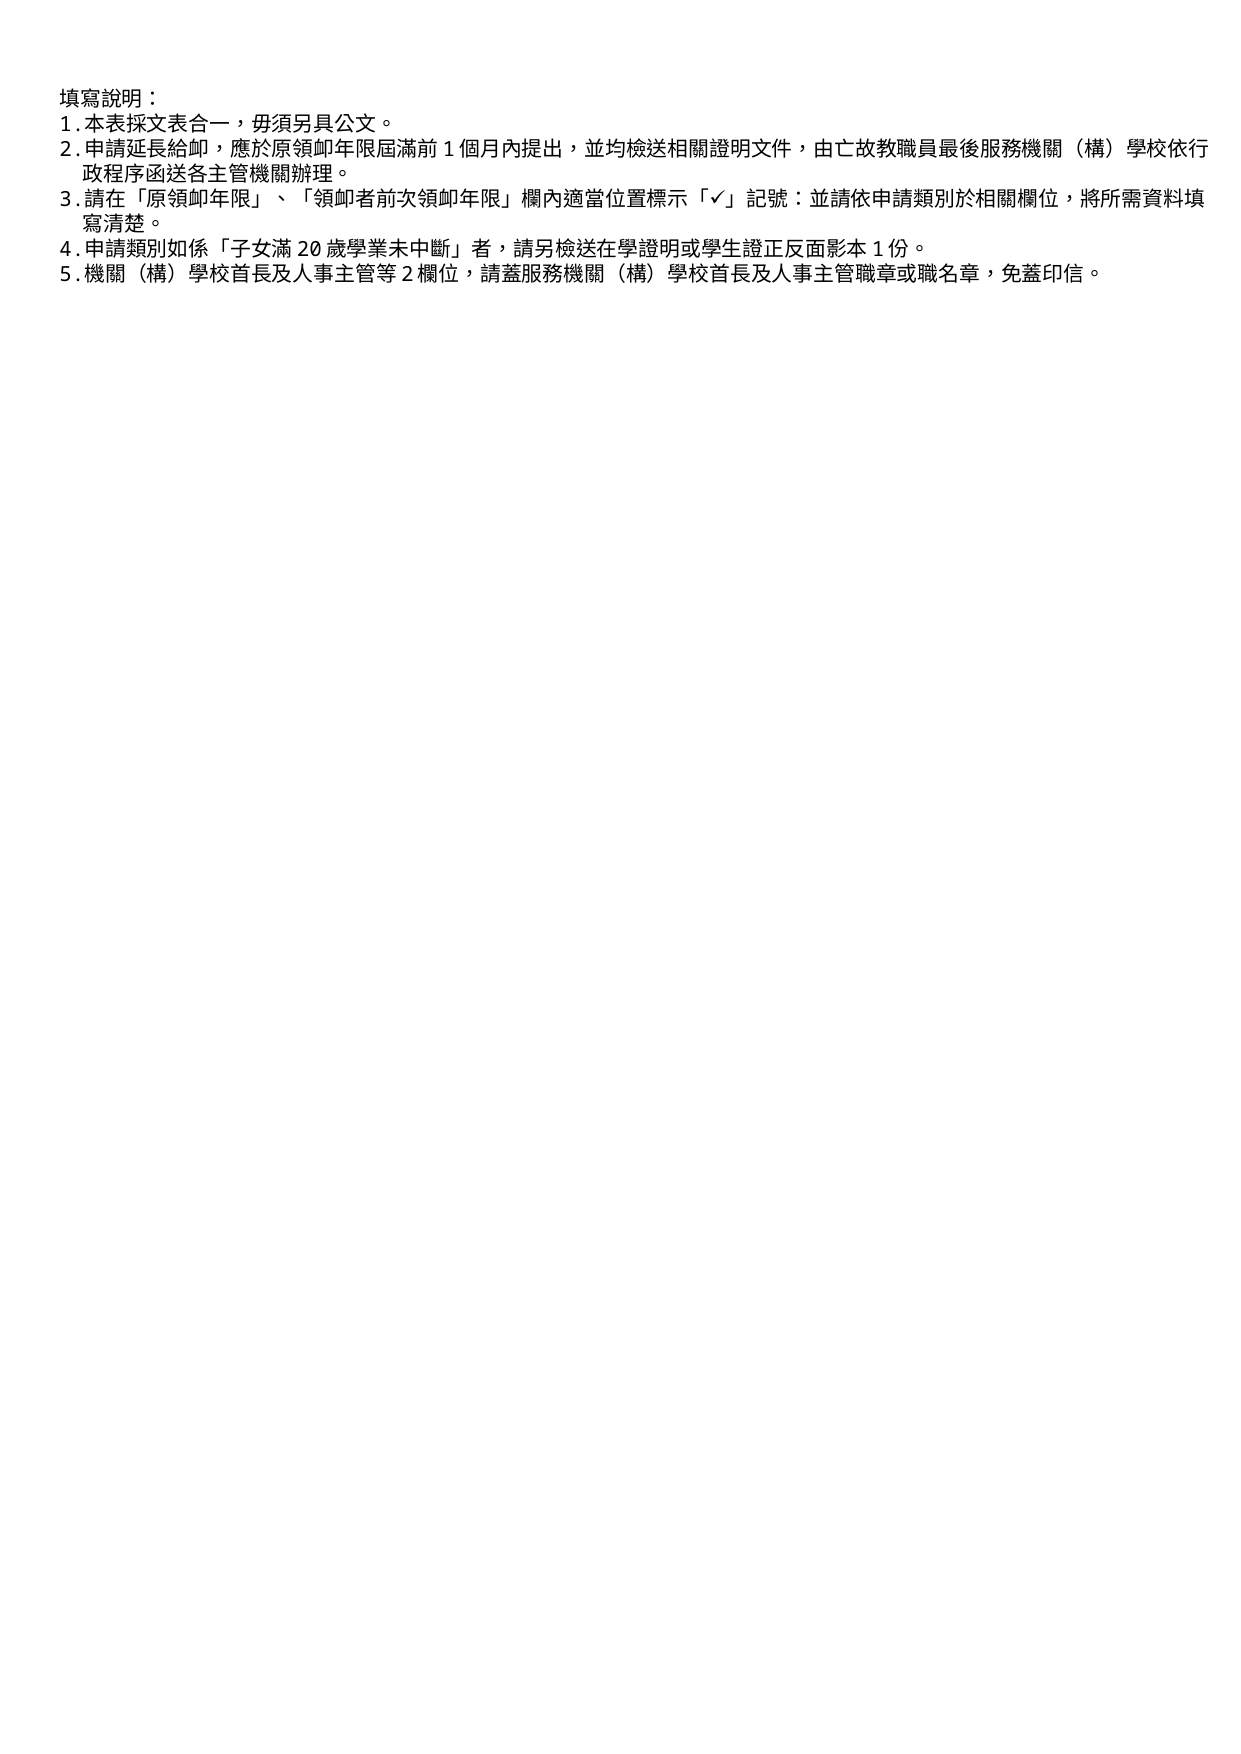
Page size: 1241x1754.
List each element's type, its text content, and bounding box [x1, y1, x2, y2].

list 本表採文表合一，毋須另具公文。 [59, 112, 1215, 137]
list 申請延長給卹，應於原領卹年限屆滿前1個月內提出，並均檢送相關證明文件，由亡故教職員最後服務機關（構）學校依行政程序函送各主管機關辦理。 [59, 137, 1215, 187]
list 機關（構）學校首長及人事主管等2欄位，請蓋服務機關（構）學校首長及人事主管職章或職名章，免蓋印信。 [59, 262, 1215, 287]
list 申請類別如係「子女滿20歲學業未中斷」者，請另檢送在學證明或學生證正反面影本1份。 [59, 237, 1215, 262]
list 請在「原領卹年限」、「領卹者前次領卹年限」欄內適當位置標示「」記號：並請依申請類別於相關欄位，將所需資料填寫清楚。 [59, 187, 1215, 237]
text 填寫說明： [59, 87, 1215, 112]
